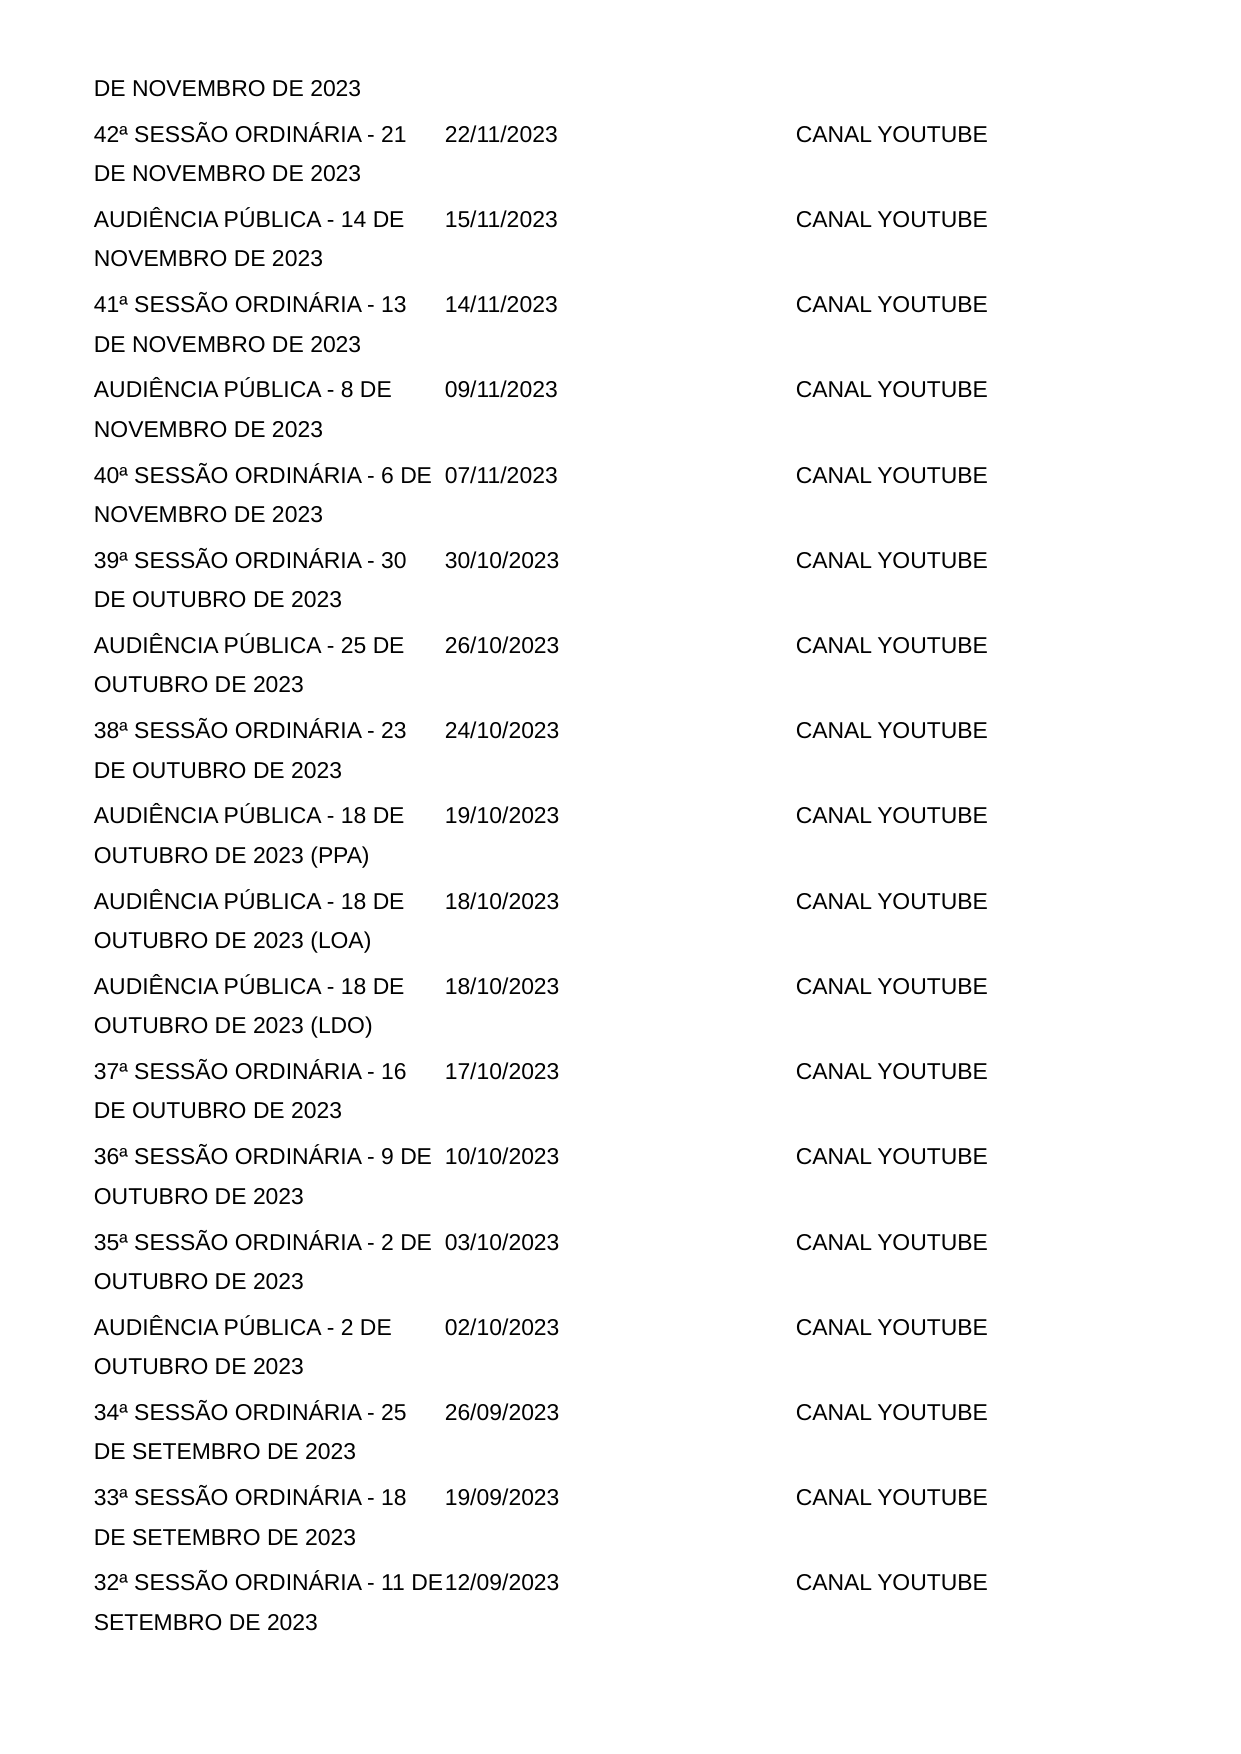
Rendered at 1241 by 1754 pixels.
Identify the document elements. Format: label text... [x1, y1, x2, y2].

table_cell AUDIÊNCIA PÚBLICA - 14 DE NOVEMBRO DE 2023 [94, 206, 444, 291]
table_cell AUDIÊNCIA PÚBLICA - 18 DE OUTUBRO DE 2023 (PPA) [94, 803, 444, 888]
table_cell CANAL YOUTUBE [796, 1314, 1146, 1399]
table_cell 26/10/2023 [445, 632, 796, 717]
table_cell 15/11/2023 [445, 206, 796, 291]
table_cell [796, 75, 1146, 121]
table_cell AUDIÊNCIA PÚBLICA - 18 DE OUTUBRO DE 2023 (LDO) [94, 973, 444, 1058]
table_cell 30/10/2023 [445, 547, 796, 632]
table_cell 14/11/2023 [445, 291, 796, 376]
table_cell CANAL YOUTUBE [796, 291, 1146, 376]
table_cell 42ª SESSÃO ORDINÁRIA - 21 DE NOVEMBRO DE 2023 [94, 121, 444, 206]
table_cell CANAL YOUTUBE [796, 803, 1146, 888]
table_cell CANAL YOUTUBE [796, 973, 1146, 1058]
table_cell 02/10/2023 [445, 1314, 796, 1399]
table_cell 03/10/2023 [445, 1229, 796, 1314]
table_cell 10/10/2023 [445, 1143, 796, 1228]
table_cell 18/10/2023 [445, 888, 796, 973]
table_cell AUDIÊNCIA PÚBLICA - 18 DE OUTUBRO DE 2023 (LOA) [94, 888, 444, 973]
table_cell 38ª SESSÃO ORDINÁRIA - 23 DE OUTUBRO DE 2023 [94, 717, 444, 802]
table_cell 19/09/2023 [445, 1484, 796, 1569]
table_cell CANAL YOUTUBE [796, 1484, 1146, 1569]
table_cell AUDIÊNCIA PÚBLICA - 25 DE OUTUBRO DE 2023 [94, 632, 444, 717]
table_cell 33ª SESSÃO ORDINÁRIA - 18 DE SETEMBRO DE 2023 [94, 1484, 444, 1569]
table_cell CANAL YOUTUBE [796, 632, 1146, 717]
table_cell 32ª SESSÃO ORDINÁRIA - 11 DE SETEMBRO DE 2023 [94, 1569, 444, 1654]
table_cell CANAL YOUTUBE [796, 376, 1146, 462]
table_cell 37ª SESSÃO ORDINÁRIA - 16 DE OUTUBRO DE 2023 [94, 1058, 444, 1143]
table_cell CANAL YOUTUBE [796, 1229, 1146, 1314]
table_cell 17/10/2023 [445, 1058, 796, 1143]
table_cell AUDIÊNCIA PÚBLICA - 2 DE OUTUBRO DE 2023 [94, 1314, 444, 1399]
table_cell 35ª SESSÃO ORDINÁRIA - 2 DE OUTUBRO DE 2023 [94, 1229, 444, 1314]
table_cell CANAL YOUTUBE [796, 1058, 1146, 1143]
table_cell 19/10/2023 [445, 803, 796, 888]
table_cell 26/09/2023 [445, 1399, 796, 1484]
table_cell CANAL YOUTUBE [796, 462, 1146, 547]
table_cell 36ª SESSÃO ORDINÁRIA - 9 DE OUTUBRO DE 2023 [94, 1143, 444, 1228]
table_cell CANAL YOUTUBE [796, 717, 1146, 802]
table_cell CANAL YOUTUBE [796, 121, 1146, 206]
table_cell CANAL YOUTUBE [796, 1399, 1146, 1484]
table_cell 22/11/2023 [445, 121, 796, 206]
table_cell 09/11/2023 [445, 376, 796, 462]
table_cell AUDIÊNCIA PÚBLICA - 8 DE NOVEMBRO DE 2023 [94, 376, 444, 462]
table_cell 40ª SESSÃO ORDINÁRIA - 6 DE NOVEMBRO DE 2023 [94, 462, 444, 547]
table_cell CANAL YOUTUBE [796, 1143, 1146, 1228]
table_cell 41ª SESSÃO ORDINÁRIA - 13 DE NOVEMBRO DE 2023 [94, 291, 444, 376]
table_cell [445, 75, 796, 121]
table_cell CANAL YOUTUBE [796, 1569, 1146, 1654]
table_cell 39ª SESSÃO ORDINÁRIA - 30 DE OUTUBRO DE 2023 [94, 547, 444, 632]
table_cell 18/10/2023 [445, 973, 796, 1058]
table_cell 24/10/2023 [445, 717, 796, 802]
table_cell 07/11/2023 [445, 462, 796, 547]
table_cell 12/09/2023 [445, 1569, 796, 1654]
table_cell CANAL YOUTUBE [796, 547, 1146, 632]
table_cell CANAL YOUTUBE [796, 206, 1146, 291]
table_cell DE NOVEMBRO DE 2023 [94, 75, 444, 121]
table_cell CANAL YOUTUBE [796, 888, 1146, 973]
table_cell 34ª SESSÃO ORDINÁRIA - 25 DE SETEMBRO DE 2023 [94, 1399, 444, 1484]
